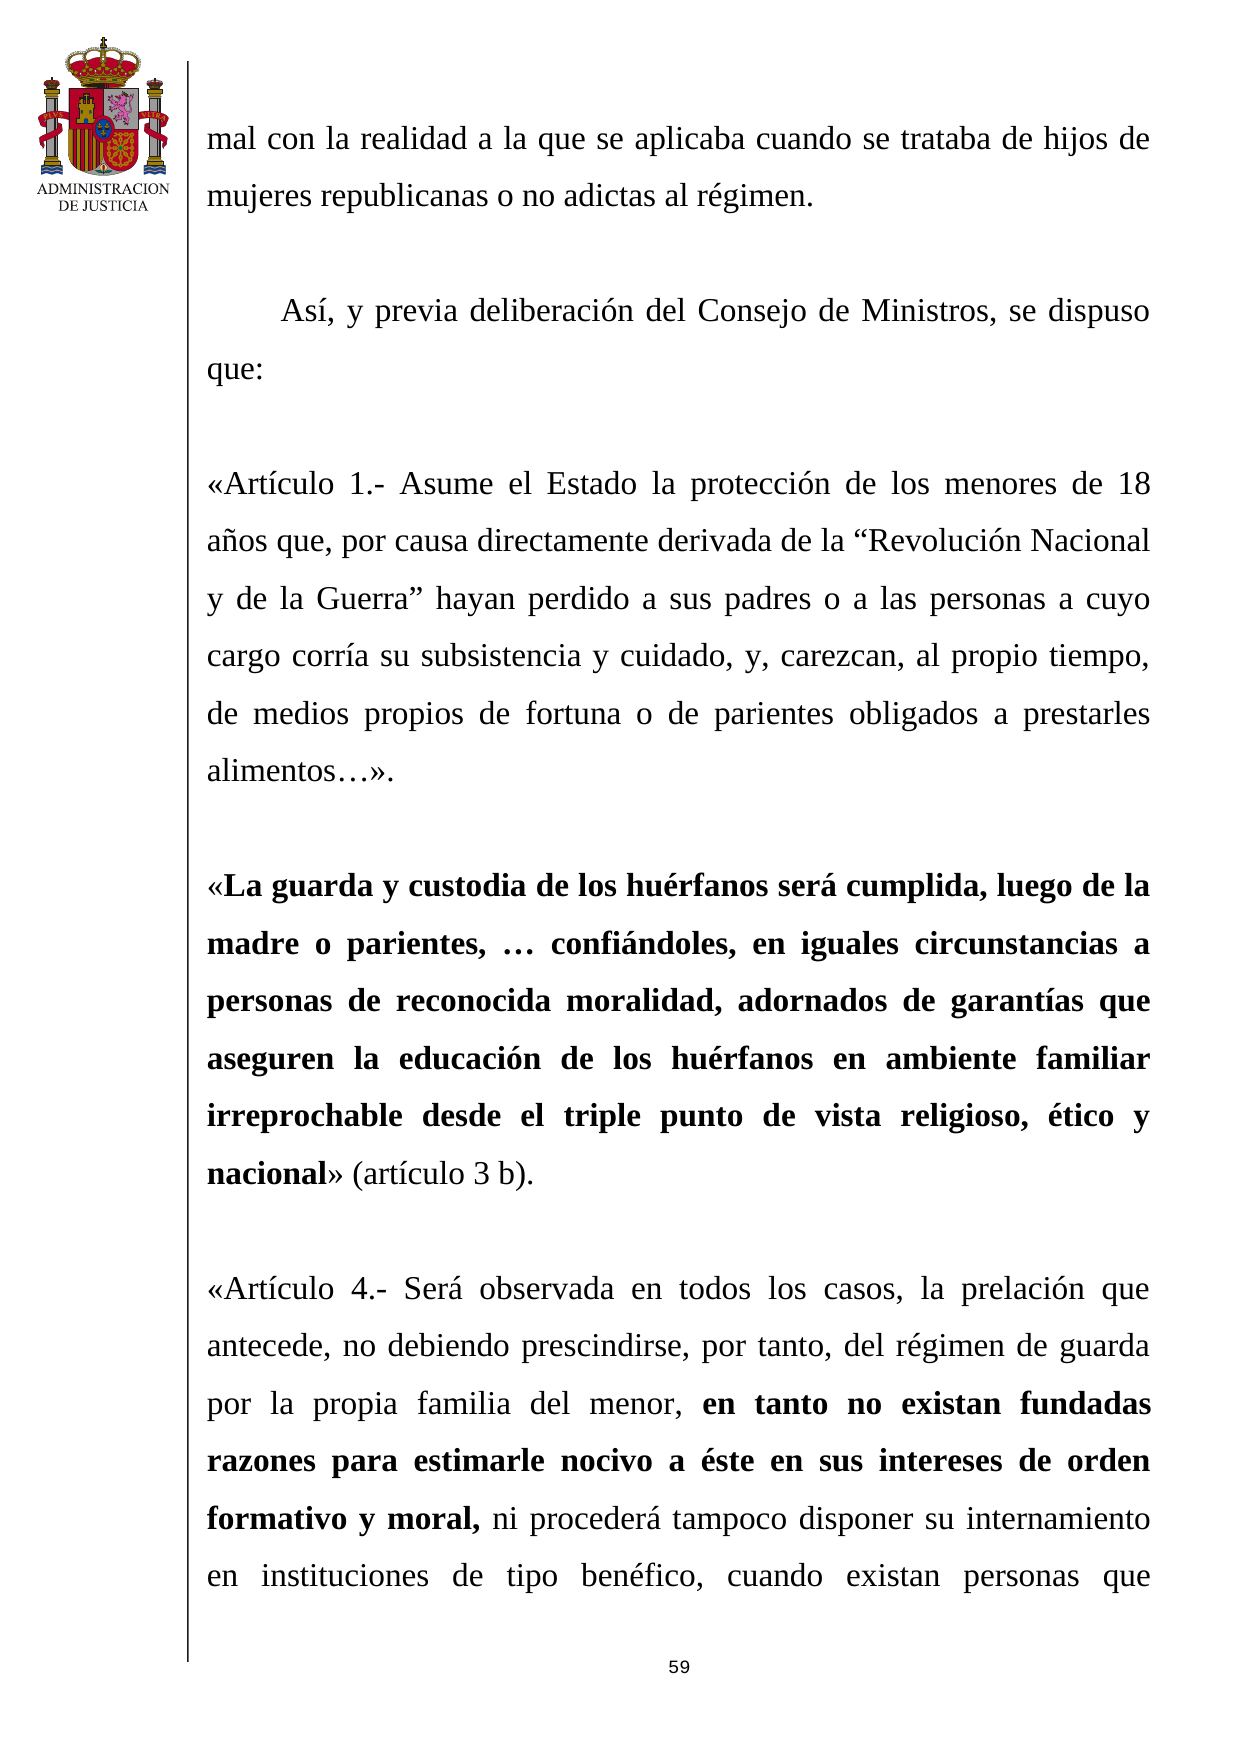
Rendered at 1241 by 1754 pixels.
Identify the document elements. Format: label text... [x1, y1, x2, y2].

text «Artículo 1.- Asume el Estado la protección de los menores de 18 años que, por causa directamente derivada de la “Revolución Nacional y de la Guerra” hayan perdido a sus padres o a las personas a cuyo cargo corría su subsistencia y cuidado, y, carezcan, al propio tiempo, de medios propios de fortuna o de parientes obligados a prestarles alimentos…». [207, 463, 1152, 789]
text Así, y previa deliberación del Consejo de Ministros, se dispuso que: [207, 291, 1152, 386]
text mal con la realidad a la que se aplicaba cuando se trataba de hijos de mujeres republicanas o no adictas al régimen. [207, 118, 1152, 214]
text «La guarda y custodia de los huérfanos será cumplida, luego de la madre o parientes, … confiándoles, en iguales circunstancias a personas de reconocida moralidad, adornados de garantías que aseguren la educación de los huérfanos en ambiente familiar irreprochable desde el triple punto de vista religioso, ético y nacional» (artículo 3 b). [207, 866, 1152, 1191]
text «Artículo 4.- Será observada en todos los casos, la prelación que antecede, no debiendo prescindirse, por tanto, del régimen de guarda por la propia familia del menor, en tanto no existan fundadas razones para estimarle nocivo a éste en sus intereses de orden formativo y moral, ni procederá tampoco disponer su internamiento en instituciones de tipo benéfico, cuando existan personas que [207, 1268, 1152, 1594]
